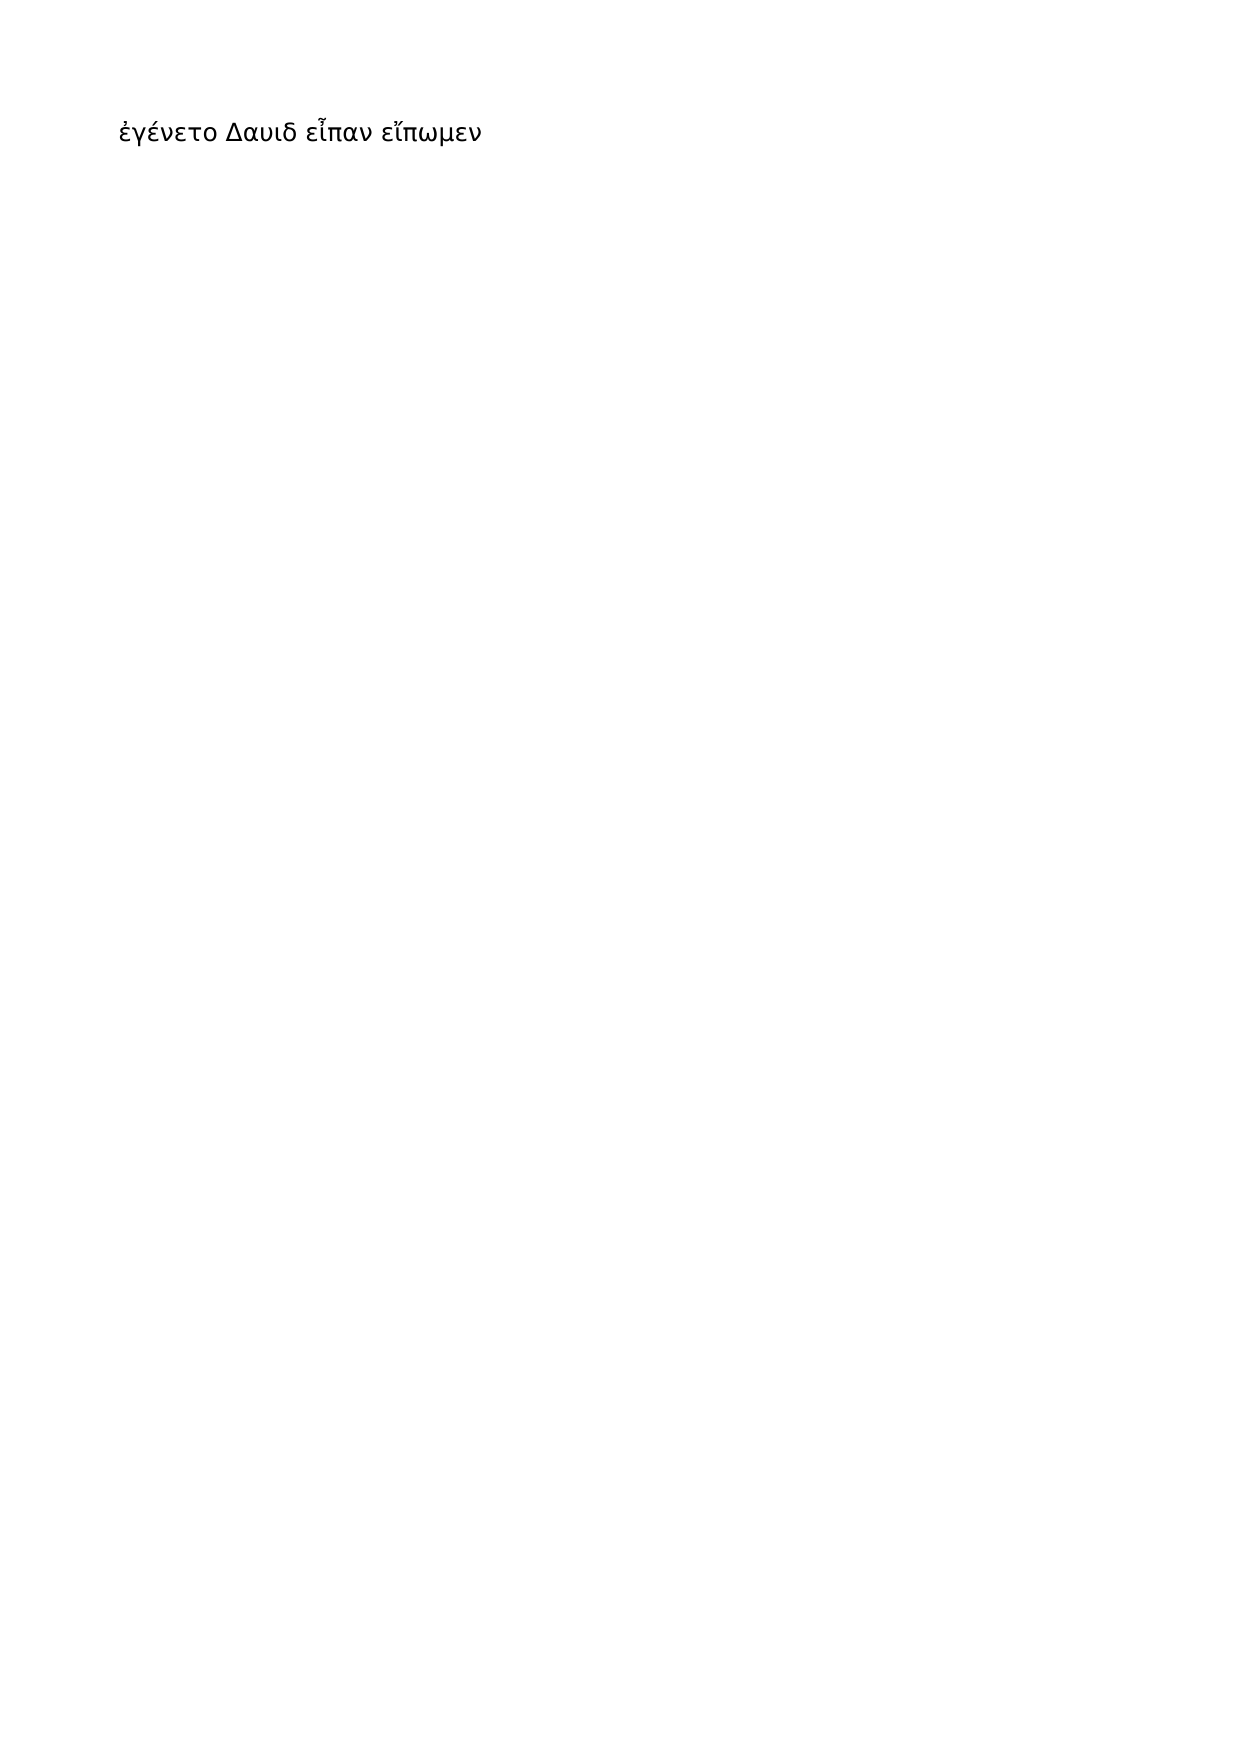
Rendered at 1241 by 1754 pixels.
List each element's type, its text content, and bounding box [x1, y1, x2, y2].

text ἐγένετο Δαυιδ εἶπαν εἴπωμεν [118, 118, 1122, 147]
